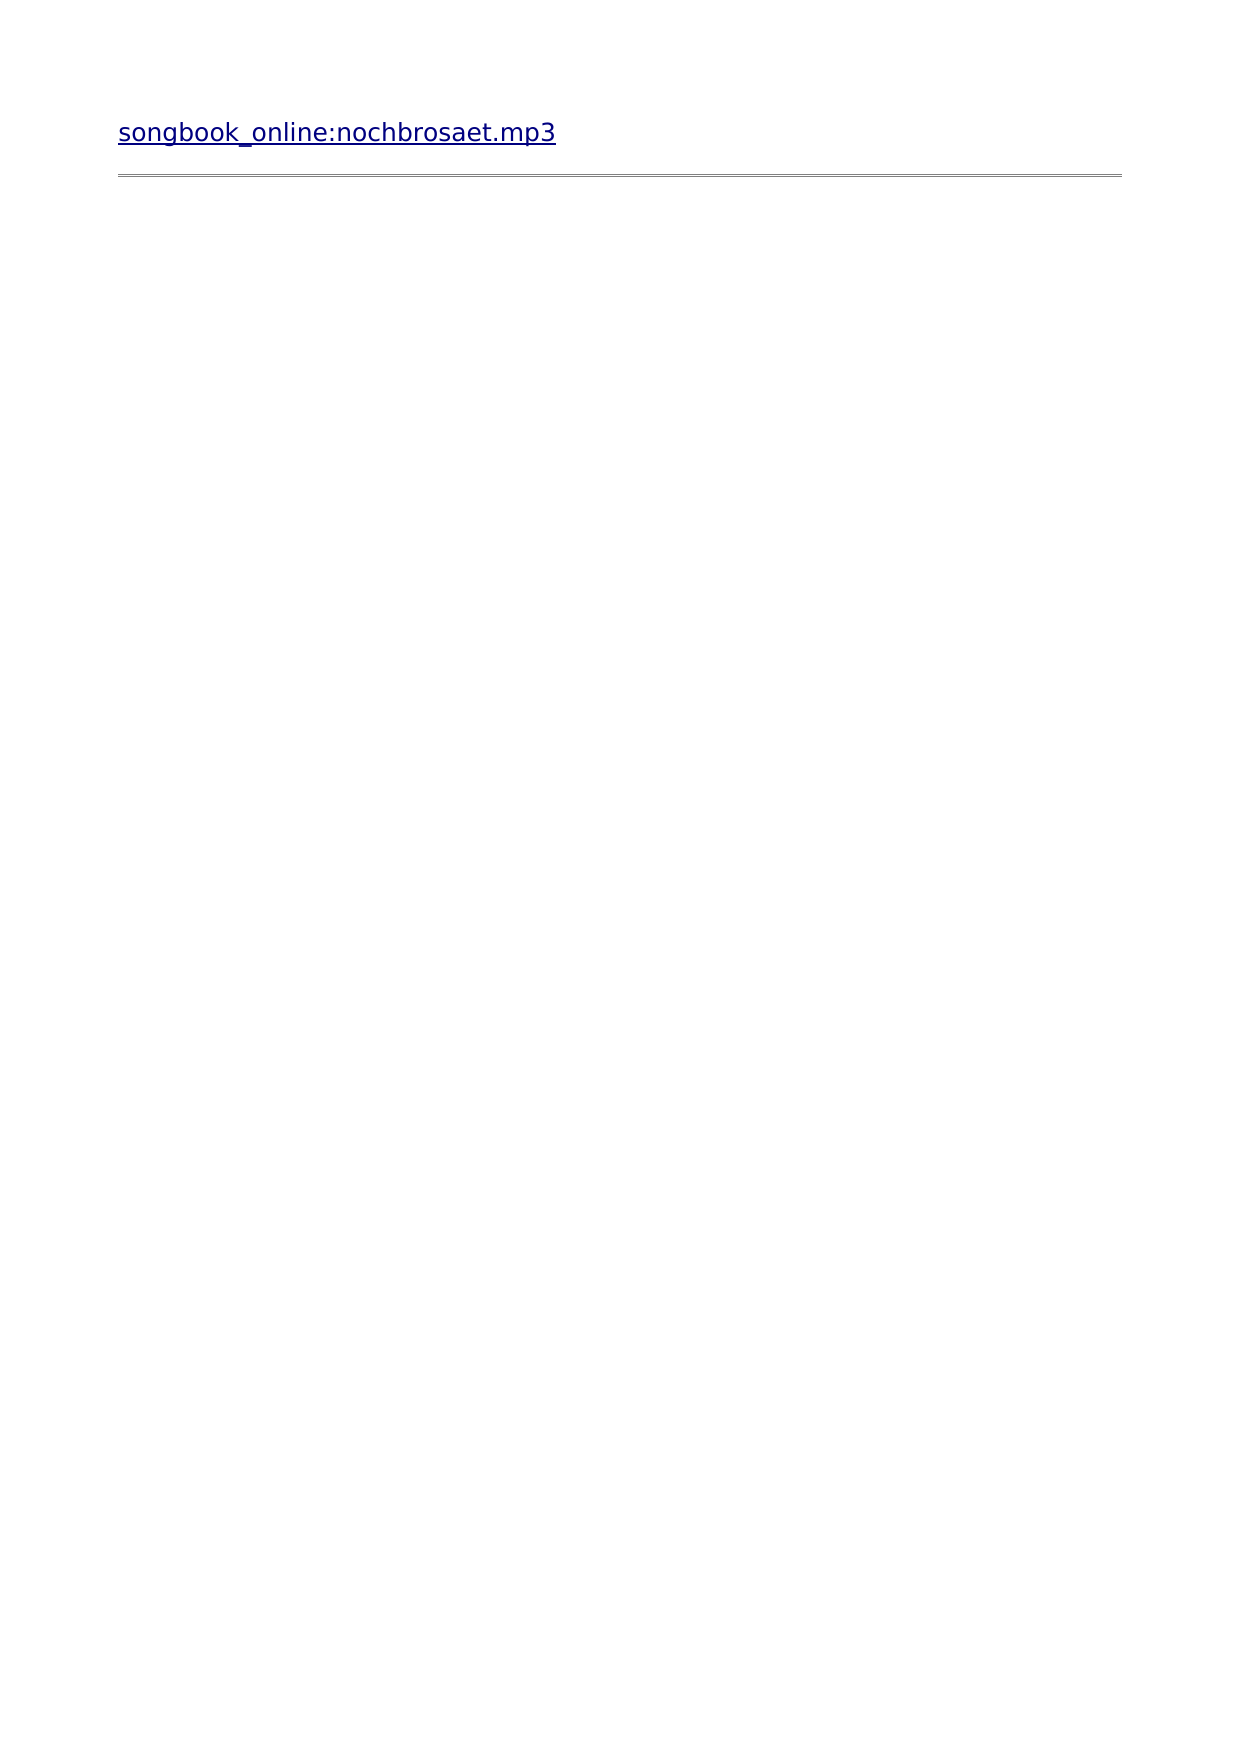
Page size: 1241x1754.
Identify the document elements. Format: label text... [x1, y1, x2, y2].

text songbook_online:nochbrosaet.mp3 [118, 118, 1122, 147]
